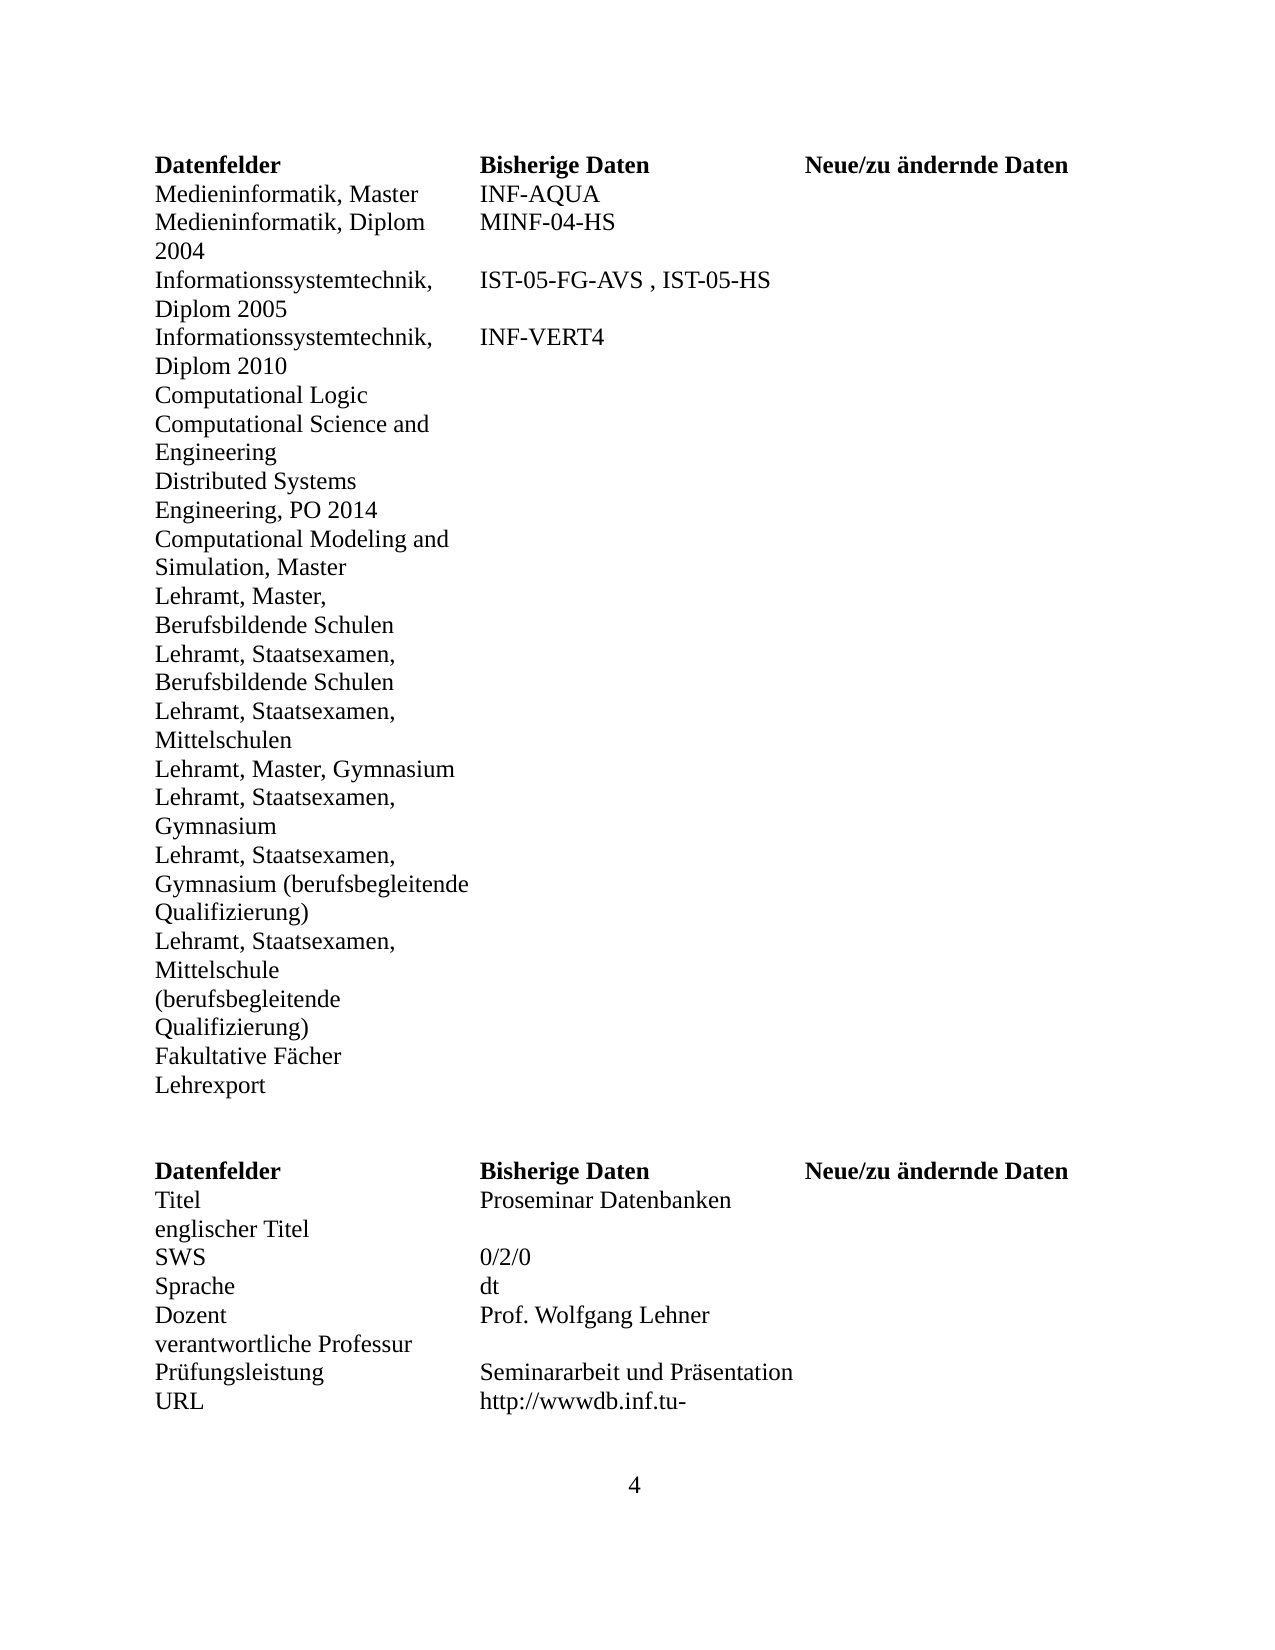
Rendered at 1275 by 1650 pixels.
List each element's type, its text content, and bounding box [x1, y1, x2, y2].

table_header Neue/zu ändernde Daten [800, 1156, 1125, 1185]
table_cell [800, 380, 1125, 409]
table_cell [475, 380, 800, 409]
table_cell Computational Logic [150, 380, 475, 409]
table_cell [475, 696, 800, 754]
table_cell Proseminar Datenbanken [475, 1185, 800, 1214]
table_cell [475, 754, 800, 782]
table_cell SWS [150, 1243, 475, 1271]
table_cell Informationssystemtechnik, Diplom 2005 [150, 265, 475, 322]
table_cell dt [475, 1271, 800, 1300]
table_cell [475, 524, 800, 581]
table_cell Lehramt, Staatsexamen, Mittelschulen [150, 696, 475, 754]
table_cell [800, 1185, 1125, 1214]
table_cell Prüfungsleistung [150, 1358, 475, 1386]
table_cell Fakultative Fächer [150, 1041, 475, 1070]
table_cell IST-05-FG-AVS , IST-05-HS [475, 265, 800, 322]
table_cell Lehramt, Master, Gymnasium [150, 754, 475, 782]
table_cell Computational Modeling and Simulation, Master [150, 524, 475, 581]
table_cell Lehramt, Staatsexamen, Berufsbildende Schulen [150, 639, 475, 696]
table_cell [475, 581, 800, 639]
table_cell Seminararbeit und Präsentation [475, 1358, 800, 1386]
table_cell [475, 1214, 800, 1242]
table_cell [800, 581, 1125, 639]
table_cell [800, 1300, 1125, 1329]
table_cell Distributed Systems Engineering, PO 2014 [150, 466, 475, 524]
table_cell [475, 1041, 800, 1070]
table_cell [800, 1243, 1125, 1271]
table_cell [475, 840, 800, 926]
table_header Datenfelder [150, 150, 475, 179]
table_cell 0/2/0 [475, 1243, 800, 1271]
table_cell Medieninformatik, Master [150, 179, 475, 207]
table_cell URL [150, 1386, 475, 1415]
table_cell [800, 639, 1125, 696]
table_cell http://wwwdb.inf.tu- [475, 1386, 800, 1415]
table_cell [475, 409, 800, 466]
table_header Neue/zu ändernde Daten [800, 150, 1125, 179]
table_cell [800, 1386, 1125, 1415]
table_cell [800, 208, 1125, 265]
table_cell Sprache [150, 1271, 475, 1300]
table_header Datenfelder [150, 1156, 475, 1185]
table_cell Informationssystemtechnik, Diplom 2010 [150, 323, 475, 380]
table_cell [800, 1271, 1125, 1300]
table_cell [800, 179, 1125, 207]
table_cell [800, 265, 1125, 322]
table_cell [800, 1358, 1125, 1386]
table_cell [800, 840, 1125, 926]
table_cell INF-VERT4 [475, 323, 800, 380]
table_cell Lehramt, Master, Berufsbildende Schulen [150, 581, 475, 639]
table_cell Dozent [150, 1300, 475, 1329]
table_cell [800, 783, 1125, 840]
table_cell [800, 1329, 1125, 1357]
table_cell Lehrexport [150, 1070, 475, 1099]
table_cell MINF-04-HS [475, 208, 800, 265]
table_cell [800, 1041, 1125, 1070]
table_cell [475, 783, 800, 840]
table_cell Lehramt, Staatsexamen, Gymnasium [150, 783, 475, 840]
table_cell [800, 1214, 1125, 1242]
table_header Bisherige Daten [475, 150, 800, 179]
table_cell [475, 1329, 800, 1357]
table_cell [475, 926, 800, 1041]
table_cell [475, 639, 800, 696]
table_cell [475, 1070, 800, 1099]
table_cell Titel [150, 1185, 475, 1214]
table_cell INF-AQUA [475, 179, 800, 207]
table_header Bisherige Daten [475, 1156, 800, 1185]
table_cell [800, 1070, 1125, 1099]
table_cell [800, 466, 1125, 524]
table_cell Prof. Wolfgang Lehner [475, 1300, 800, 1329]
table_cell Computational Science and Engineering [150, 409, 475, 466]
table_cell [800, 524, 1125, 581]
table_cell Lehramt, Staatsexamen, Mittelschule (berufsbegleitende Qualifizierung) [150, 926, 475, 1041]
table_cell Medieninformatik, Diplom 2004 [150, 208, 475, 265]
table_cell verantwortliche Professur [150, 1329, 475, 1357]
table_cell [800, 323, 1125, 380]
table_cell [800, 926, 1125, 1041]
table_cell [475, 466, 800, 524]
table_cell englischer Titel [150, 1214, 475, 1242]
table_cell [800, 409, 1125, 466]
table_cell Lehramt, Staatsexamen, Gymnasium (berufsbegleitende Qualifizierung) [150, 840, 475, 926]
table_cell [800, 754, 1125, 782]
table_cell [800, 696, 1125, 754]
